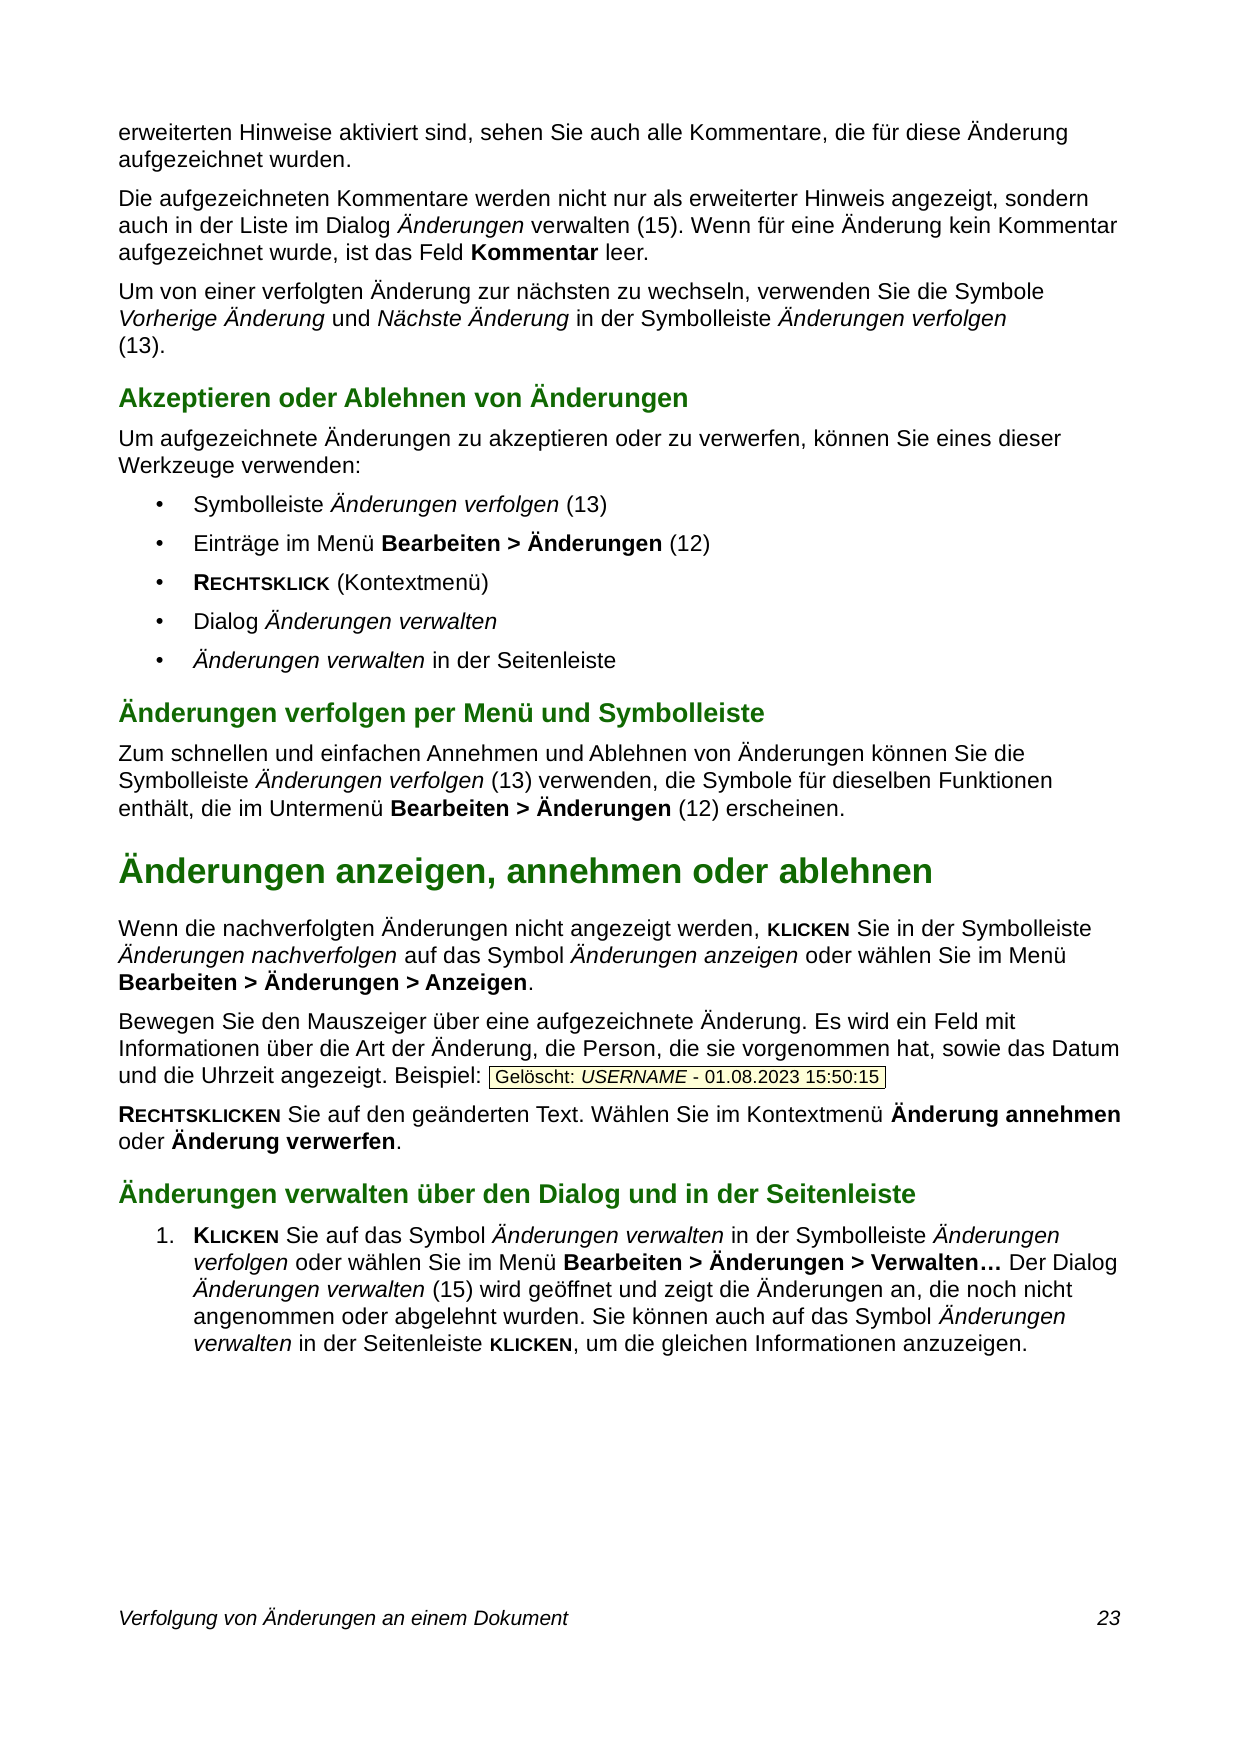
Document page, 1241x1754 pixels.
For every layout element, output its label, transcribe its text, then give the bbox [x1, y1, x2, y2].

text Rechtsklicken Sie auf den geänderten Text. Wählen Sie im Kontextmenü Änderung annehmen oder Änderung verwerfen. [118, 1101, 1122, 1155]
list Rechtsklick (Kontextmenü) [156, 568, 1122, 596]
subtitle Änderungen anzeigen, annehmen oder ablehnen [118, 850, 1122, 891]
list Änderungen verwalten in der Seitenleiste [156, 646, 1122, 673]
text Um von einer verfolgten Änderung zur nächsten zu wechseln, verwenden Sie die Symbole Vorherige Änderung und Nächste Änderung in der Symbolleiste Änderungen verfolgen (Abbildung 13). [118, 277, 1122, 358]
text erweiterten Hinweise aktiviert sind, sehen Sie auch alle Kommentare, die für diese Änderung aufgezeichnet wurden. [118, 118, 1122, 172]
list Einträge im Menü Bearbeiten > Änderungen (Abbildung 12) [156, 529, 1122, 557]
subtitle Änderungen verwalten über den Dialog und in der Seitenleiste [118, 1178, 1122, 1209]
list Dialog Änderungen verwalten [156, 607, 1122, 634]
list Symbolleiste Änderungen verfolgen (Abbildung 13) [156, 491, 1122, 518]
text Die aufgezeichneten Kommentare werden nicht nur als erweiterter Hinweis angezeigt, sondern auch in der Liste im Dialog Änderungen verwalten (Abbildung 15). Wenn für eine Änderung kein Kommentar aufgezeichnet wurde, ist das Feld Kommentar leer. [118, 184, 1122, 265]
subtitle Änderungen verfolgen per Menü und Symbolleiste [118, 697, 1122, 728]
text Um aufgezeichnete Änderungen zu akzeptieren oder zu verwerfen, können Sie eines dieser Werkzeuge verwenden: [118, 425, 1122, 479]
text Wenn die nachverfolgten Änderungen nicht angezeigt werden, klicken Sie in der Symbolleiste Änderungen nachverfolgen auf das Symbol Änderungen anzeigen oder wählen Sie im Menü Bearbeiten > Änderungen > Anzeigen. [118, 914, 1122, 996]
list Klicken Sie auf das Symbol Änderungen verwalten in der Symbolleiste Änderungen verfolgen oder wählen Sie im Menü Bearbeiten > Änderungen > Verwalten… Der Dialog Änderungen verwalten (Abbildung 15) wird geöffnet und zeigt die Änderungen an, die noch nicht angenommen oder abgelehnt wurden. Sie können auch auf das Symbol Änderungen verwalten in der Seitenleiste klicken, um die gleichen Informationen anzuzeigen. [156, 1221, 1122, 1357]
text Bewegen Sie den Mauszeiger über eine aufgezeichnete Änderung. Es wird ein Feld mit Informationen über die Art der Änderung, die Person, die sie vorgenommen hat, sowie das Datum und die Uhrzeit angezeigt. Beispiel: Gelöscht: USERNAME - 01.08.2023 15:50:15 [118, 1007, 1122, 1089]
text Zum schnellen und einfachen Annehmen und Ablehnen von Änderungen können Sie die Symbolleiste Änderungen verfolgen (Abbildung 13) verwenden, die Symbole für dieselben Funktionen enthält, die im Untermenü Bearbeiten > Änderungen (Abbildung 12) erscheinen. [118, 740, 1122, 821]
subtitle Akzeptieren oder Ablehnen von Änderungen [118, 382, 1122, 413]
